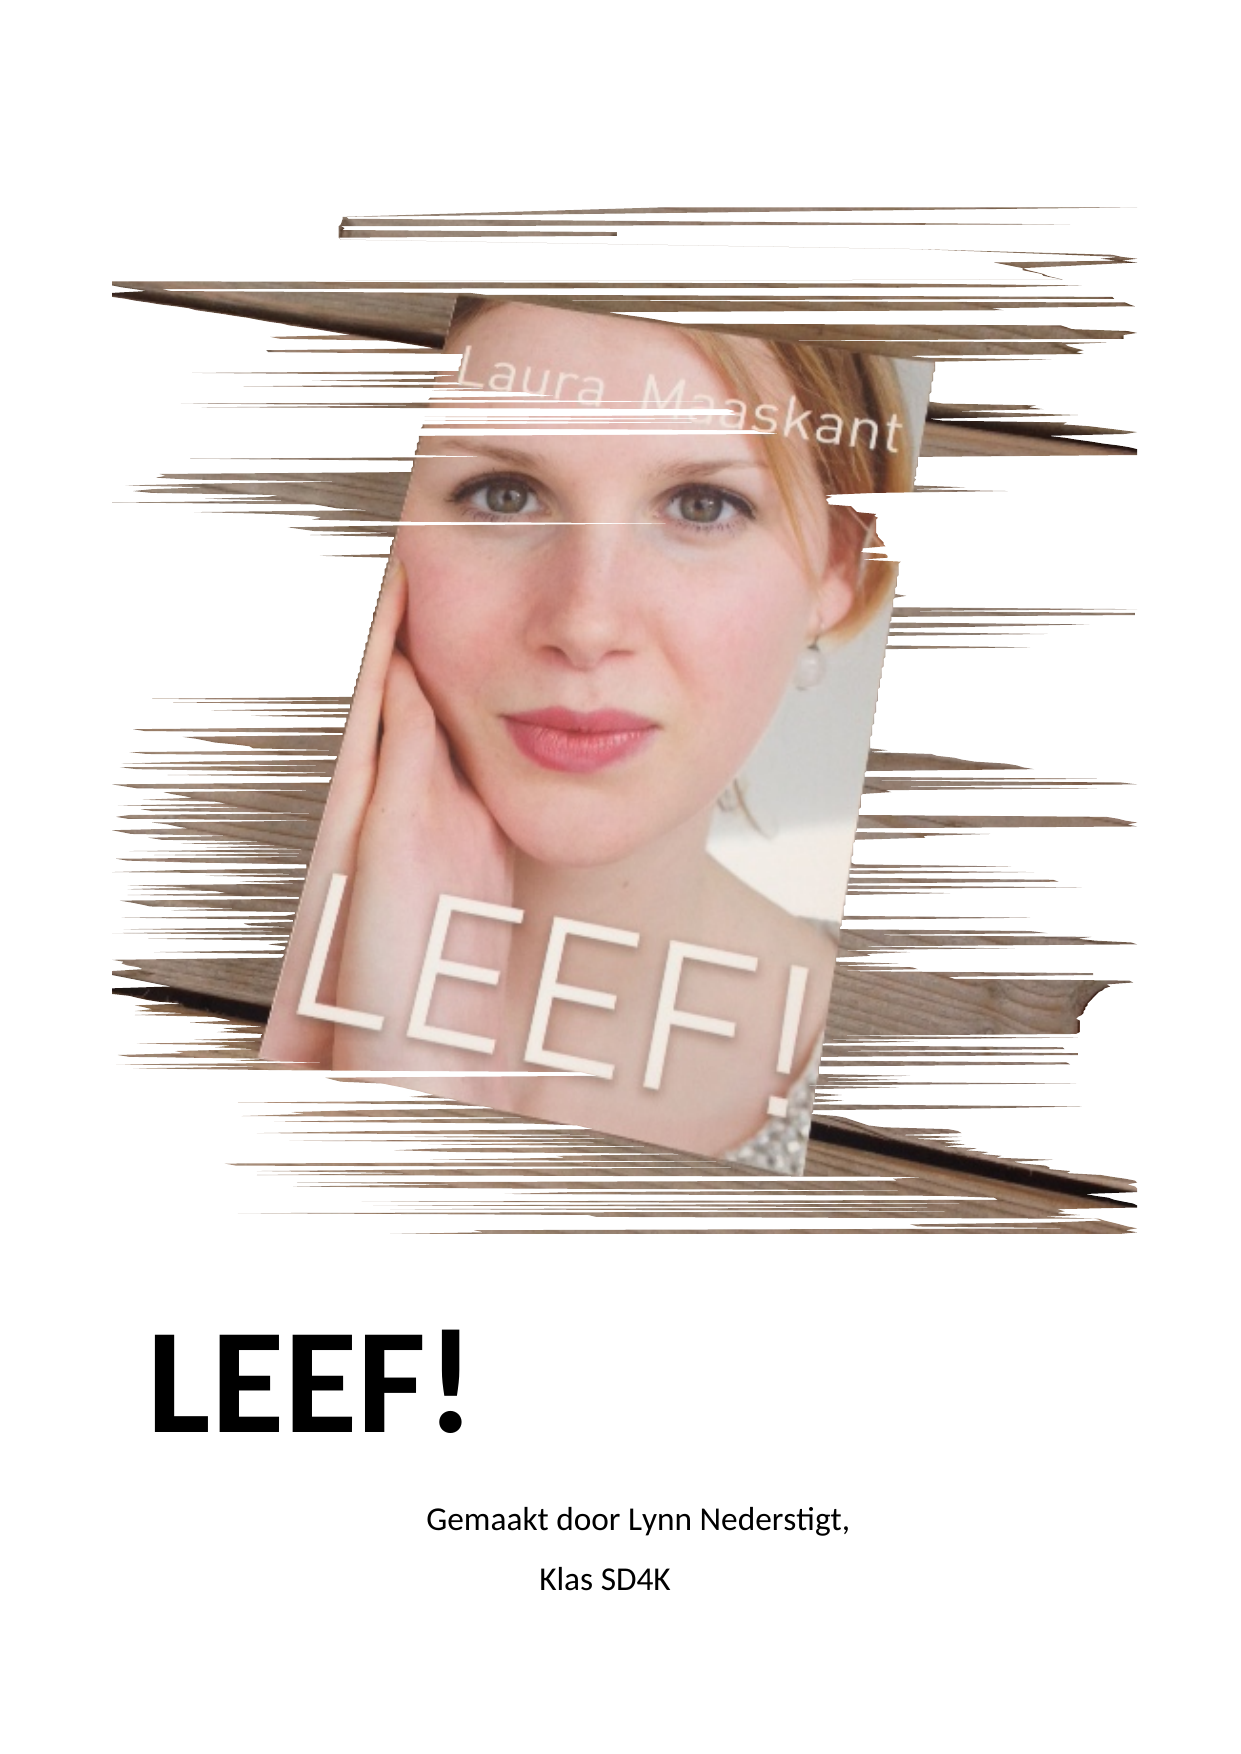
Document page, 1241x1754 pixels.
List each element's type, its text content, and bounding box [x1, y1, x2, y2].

text [865, 616, 1093, 778]
text [148, 503, 611, 729]
text [148, 873, 304, 885]
text [952, 976, 1093, 980]
text [1059, 435, 1093, 441]
text [148, 896, 298, 900]
text [148, 800, 217, 804]
text [813, 1000, 1093, 1174]
text [148, 852, 237, 858]
text [840, 827, 1093, 940]
text [620, 307, 1093, 329]
text [148, 770, 331, 784]
text [148, 493, 272, 502]
text [148, 838, 259, 850]
text [172, 265, 1093, 296]
text [148, 819, 255, 829]
text LEEF! [148, 1069, 1093, 1470]
text [148, 1044, 230, 1054]
text [148, 789, 258, 799]
text [148, 919, 293, 928]
text [148, 1016, 261, 1043]
text [148, 862, 306, 870]
text Gemaakt door Lynn Nederstigt, [148, 1498, 1093, 1538]
text [859, 789, 1093, 816]
text [148, 303, 770, 484]
text [919, 344, 1093, 426]
text Klas SD4K [148, 1557, 1093, 1598]
text [827, 456, 1093, 608]
text [837, 945, 1093, 973]
text [148, 148, 1093, 281]
text [148, 1058, 275, 1064]
text [148, 907, 294, 917]
text [148, 732, 342, 751]
text [148, 934, 289, 938]
text [148, 890, 220, 894]
text [148, 939, 287, 959]
text [148, 754, 336, 762]
